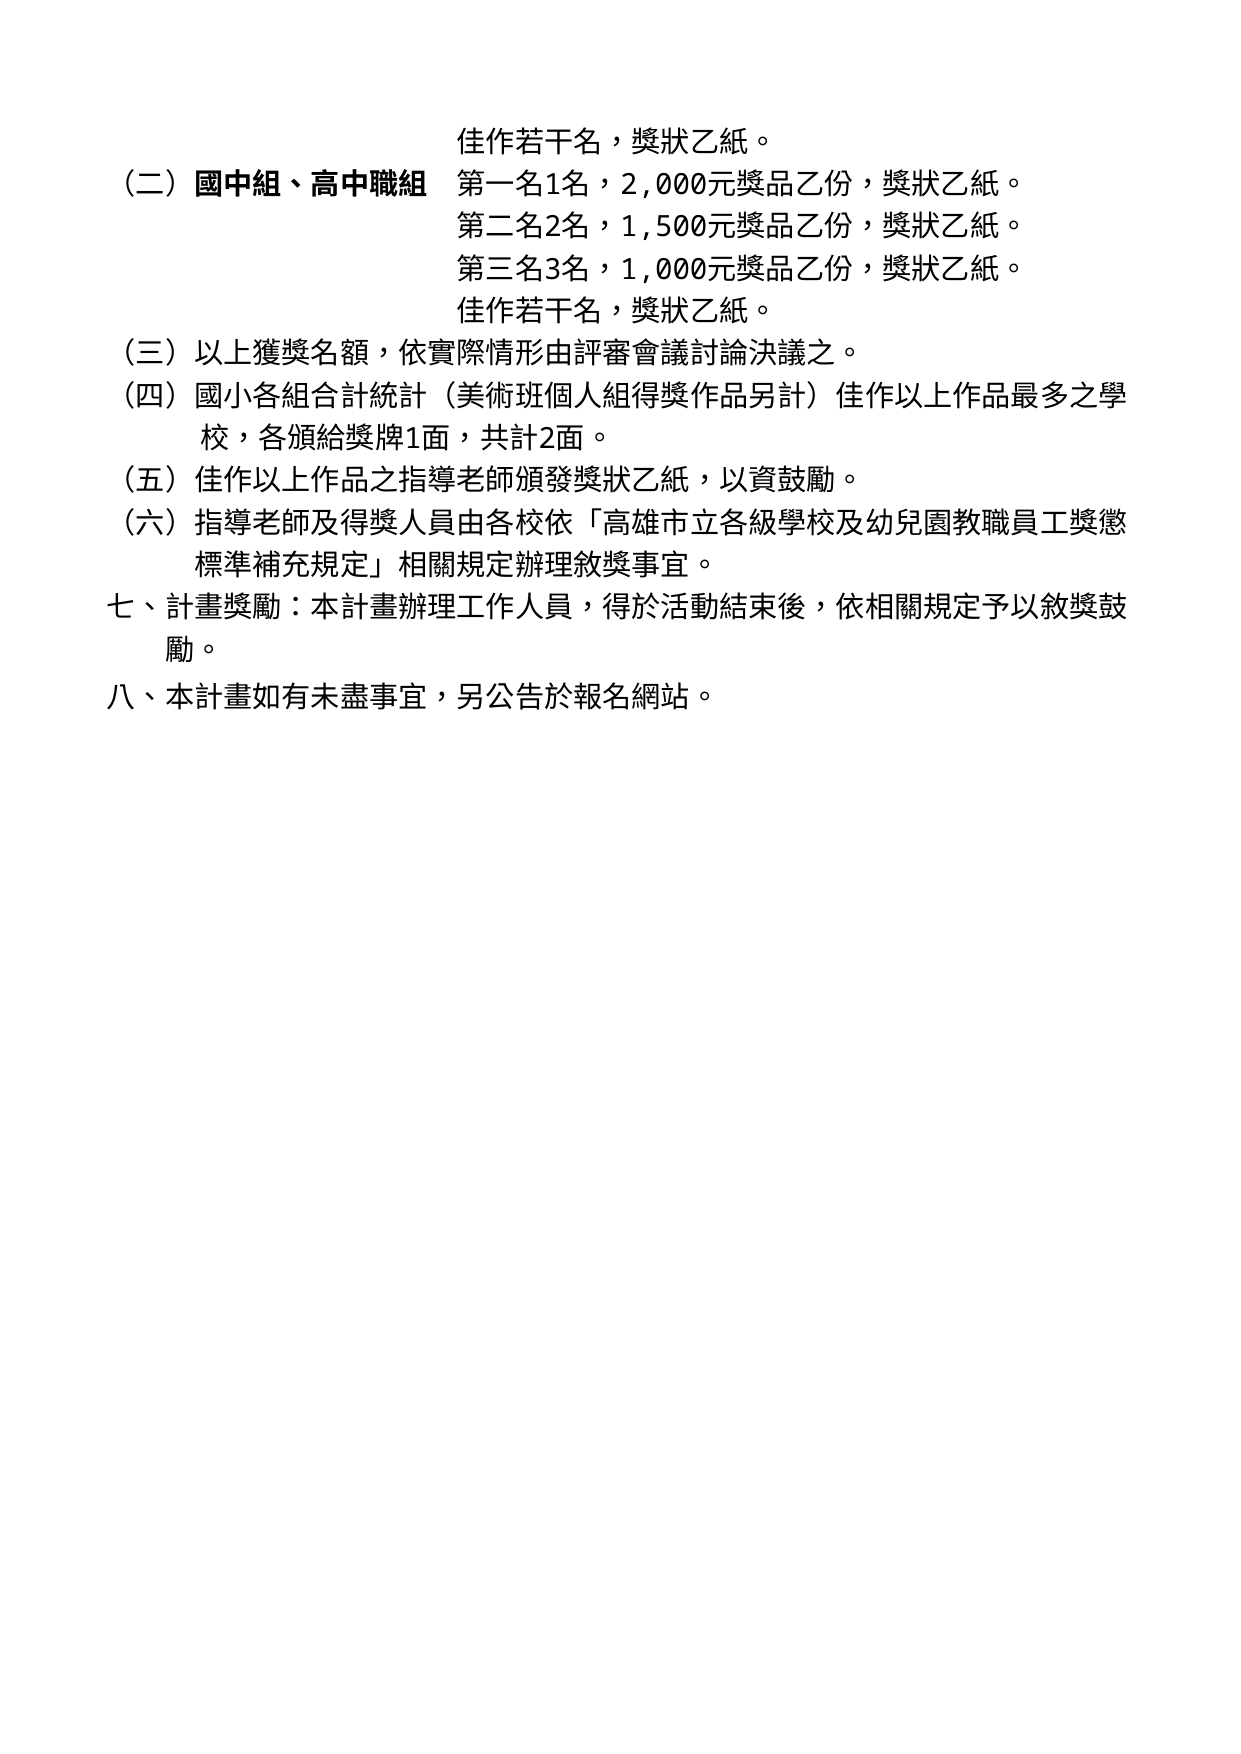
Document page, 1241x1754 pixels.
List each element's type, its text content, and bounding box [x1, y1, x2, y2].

text 標準補充規定」相關規定辦理敘獎事宜。 [106, 541, 1140, 584]
text 七、計畫獎勵：本計畫辦理工作人員，得於活動結束後，依相關規定予以敘獎鼓 [106, 584, 1137, 626]
text （二）國中組、高中職組 第一名1名，2,000元獎品乙份，獎狀乙紙。 [106, 160, 1140, 203]
text 第二名2名，1,500元獎品乙份，獎狀乙紙。 [106, 203, 1140, 245]
text 第三名3名，1,000元獎品乙份，獎狀乙紙。 [106, 245, 1140, 288]
text （五）佳作以上作品之指導老師頒發獎狀乙紙，以資鼓勵。 [106, 457, 1140, 499]
text 佳作若干名，獎狀乙紙。 [106, 288, 1140, 330]
text （三）以上獲獎名額，依實際情形由評審會議討論決議之。 [106, 330, 1140, 372]
text 八、本計畫如有未盡事宜，另公告於報名網站。 [106, 673, 1140, 716]
text （六）指導老師及得獎人員由各校依「高雄市立各級學校及幼兒園教職員工獎懲 [106, 499, 1140, 541]
text （四）國小各組合計統計（美術班個人組得獎作品另計）佳作以上作品最多之學 校，各頒給獎牌1面，共計2面。 [106, 372, 1140, 457]
text 勵。 [106, 626, 1137, 668]
text 佳作若干名，獎狀乙紙。 [106, 118, 1140, 160]
